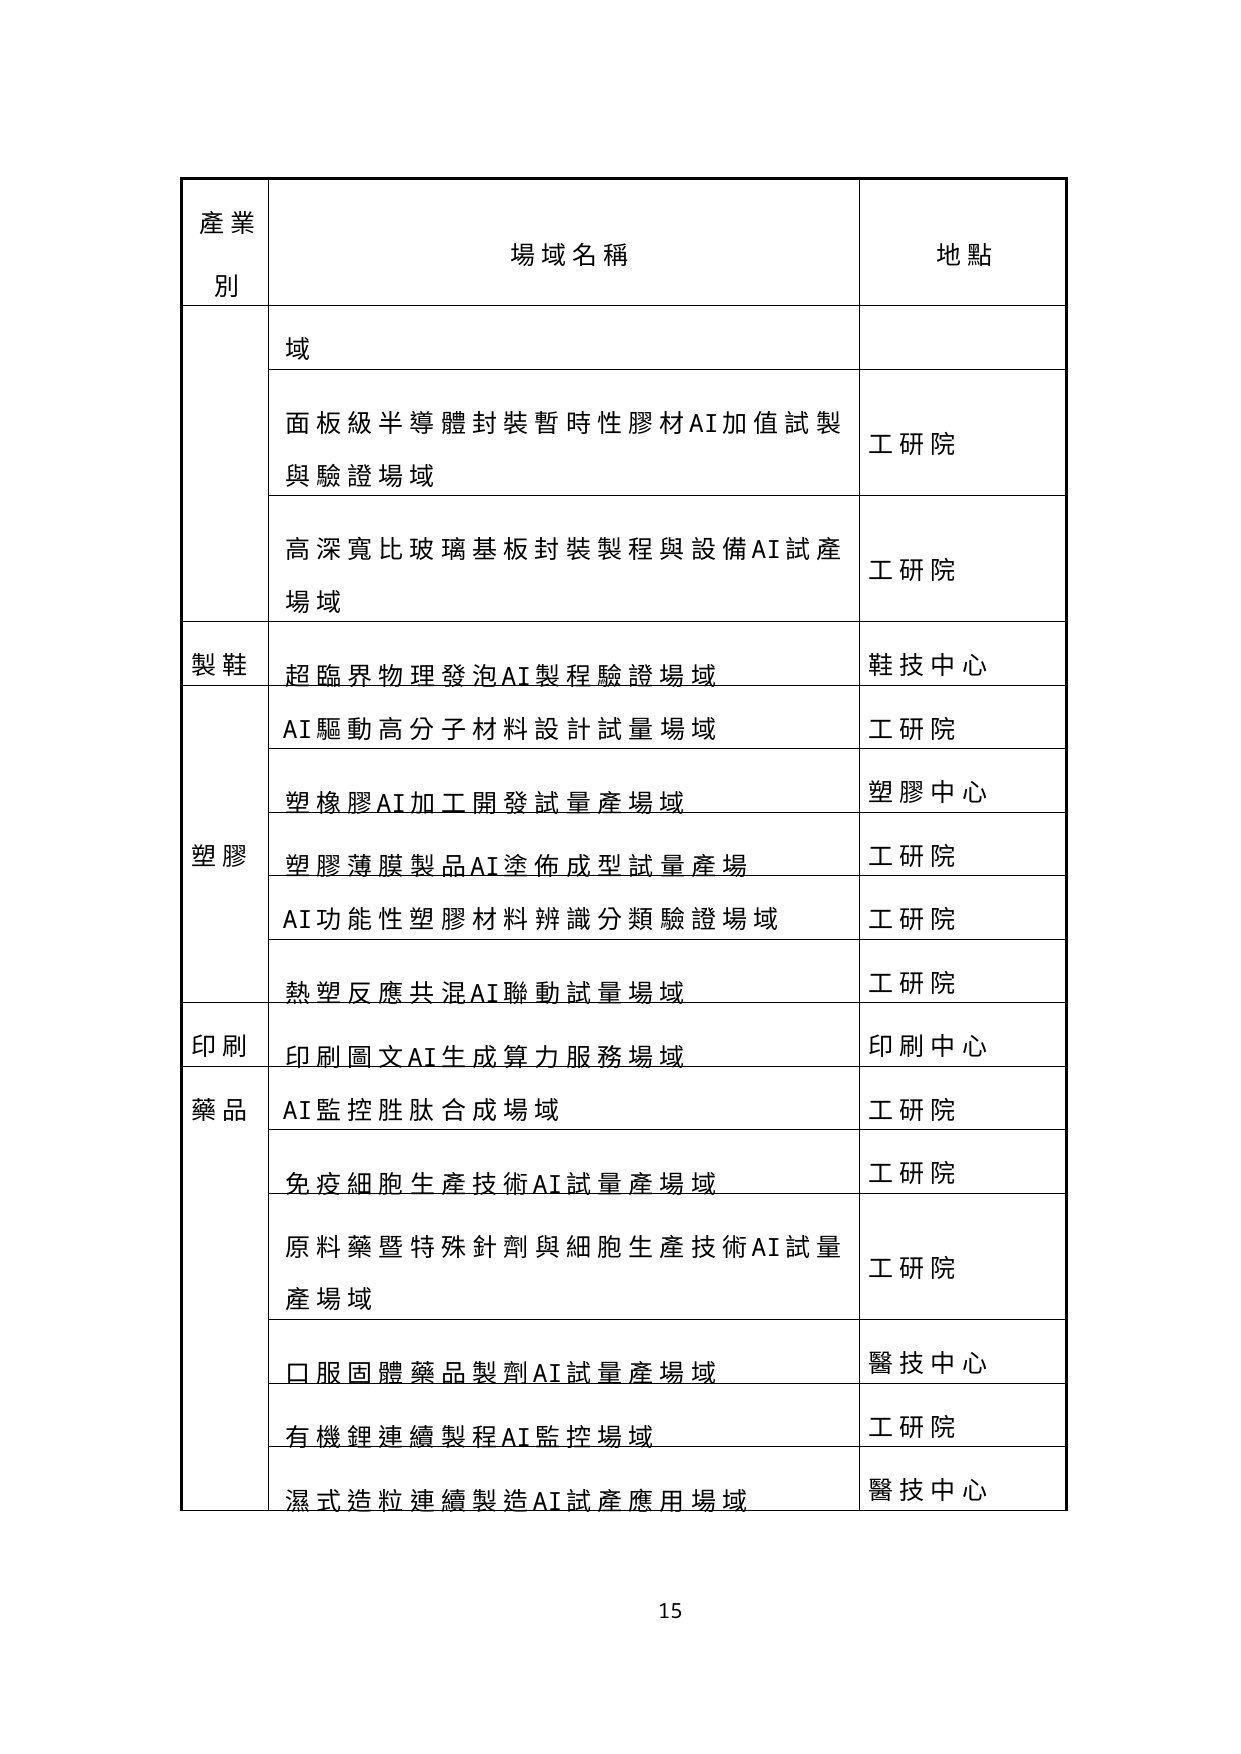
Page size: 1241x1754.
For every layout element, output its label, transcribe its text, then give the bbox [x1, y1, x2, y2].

table_cell [860, 306, 1065, 369]
table_cell AI驅動高分子材料設計試量場域 [269, 686, 859, 748]
table_header 地點 [860, 180, 1065, 305]
table_cell 製鞋 [183, 622, 268, 684]
table_cell 工研院 [860, 1130, 1065, 1193]
table_cell 口服固體藥品製劑AI試量產場域 [269, 1320, 859, 1382]
table_cell 印刷 [183, 1003, 268, 1066]
table_cell 印刷中心 [860, 1003, 1065, 1066]
table_cell 原料藥暨特殊針劑與細胞生產技術AI試量產場域 [269, 1194, 859, 1319]
table_cell 塑膠中心 [860, 749, 1065, 812]
table_cell 印刷圖文AI生成算力服務場域 [269, 1003, 859, 1066]
table_cell 工研院 [860, 1194, 1065, 1319]
table_cell 塑膠 [183, 686, 268, 1002]
table_cell 醫技中心 [860, 1447, 1065, 1509]
table_cell 面板級半導體封裝暫時性膠材AI加值試製與驗證場域 [269, 370, 859, 495]
table_cell 有機鋰連續製程AI監控場域 [269, 1384, 859, 1446]
table_cell 免疫細胞生產技術AI試量產場域 [269, 1130, 859, 1193]
table_cell 鞋技中心 [860, 622, 1065, 684]
table_cell 工研院 [860, 686, 1065, 748]
table_cell 工研院 [860, 496, 1065, 621]
table_cell 域 [269, 306, 859, 369]
table_cell AI功能性塑膠材料辨識分類驗證場域 [269, 876, 859, 939]
table_cell 工研院 [860, 370, 1065, 495]
table_cell 濕式造粒連續製造AI試產應用場域 [269, 1447, 859, 1509]
table_cell [183, 306, 268, 621]
table_cell 工研院 [860, 1384, 1065, 1446]
table_cell 工研院 [860, 1067, 1065, 1129]
table_cell 工研院 [860, 940, 1065, 1002]
table_cell 醫技中心 [860, 1320, 1065, 1382]
table_cell 藥品 [183, 1067, 268, 1509]
table_cell 工研院 [860, 876, 1065, 939]
table_cell 塑橡膠AI加工開發試量產場域 [269, 749, 859, 812]
table_cell 熱塑反應共混AI聯動試量場域 [269, 940, 859, 1002]
table_header 場域名稱 [269, 180, 859, 305]
table_cell 塑膠薄膜製品AI塗佈成型試量產場 [269, 813, 859, 875]
table_header 產業別 [183, 180, 268, 305]
table_cell 超臨界物理發泡AI製程驗證場域 [269, 622, 859, 684]
table_cell AI監控胜肽合成場域 [269, 1067, 859, 1129]
table_cell 高深寬比玻璃基板封裝製程與設備AI試產場域 [269, 496, 859, 621]
table_cell 工研院 [860, 813, 1065, 875]
